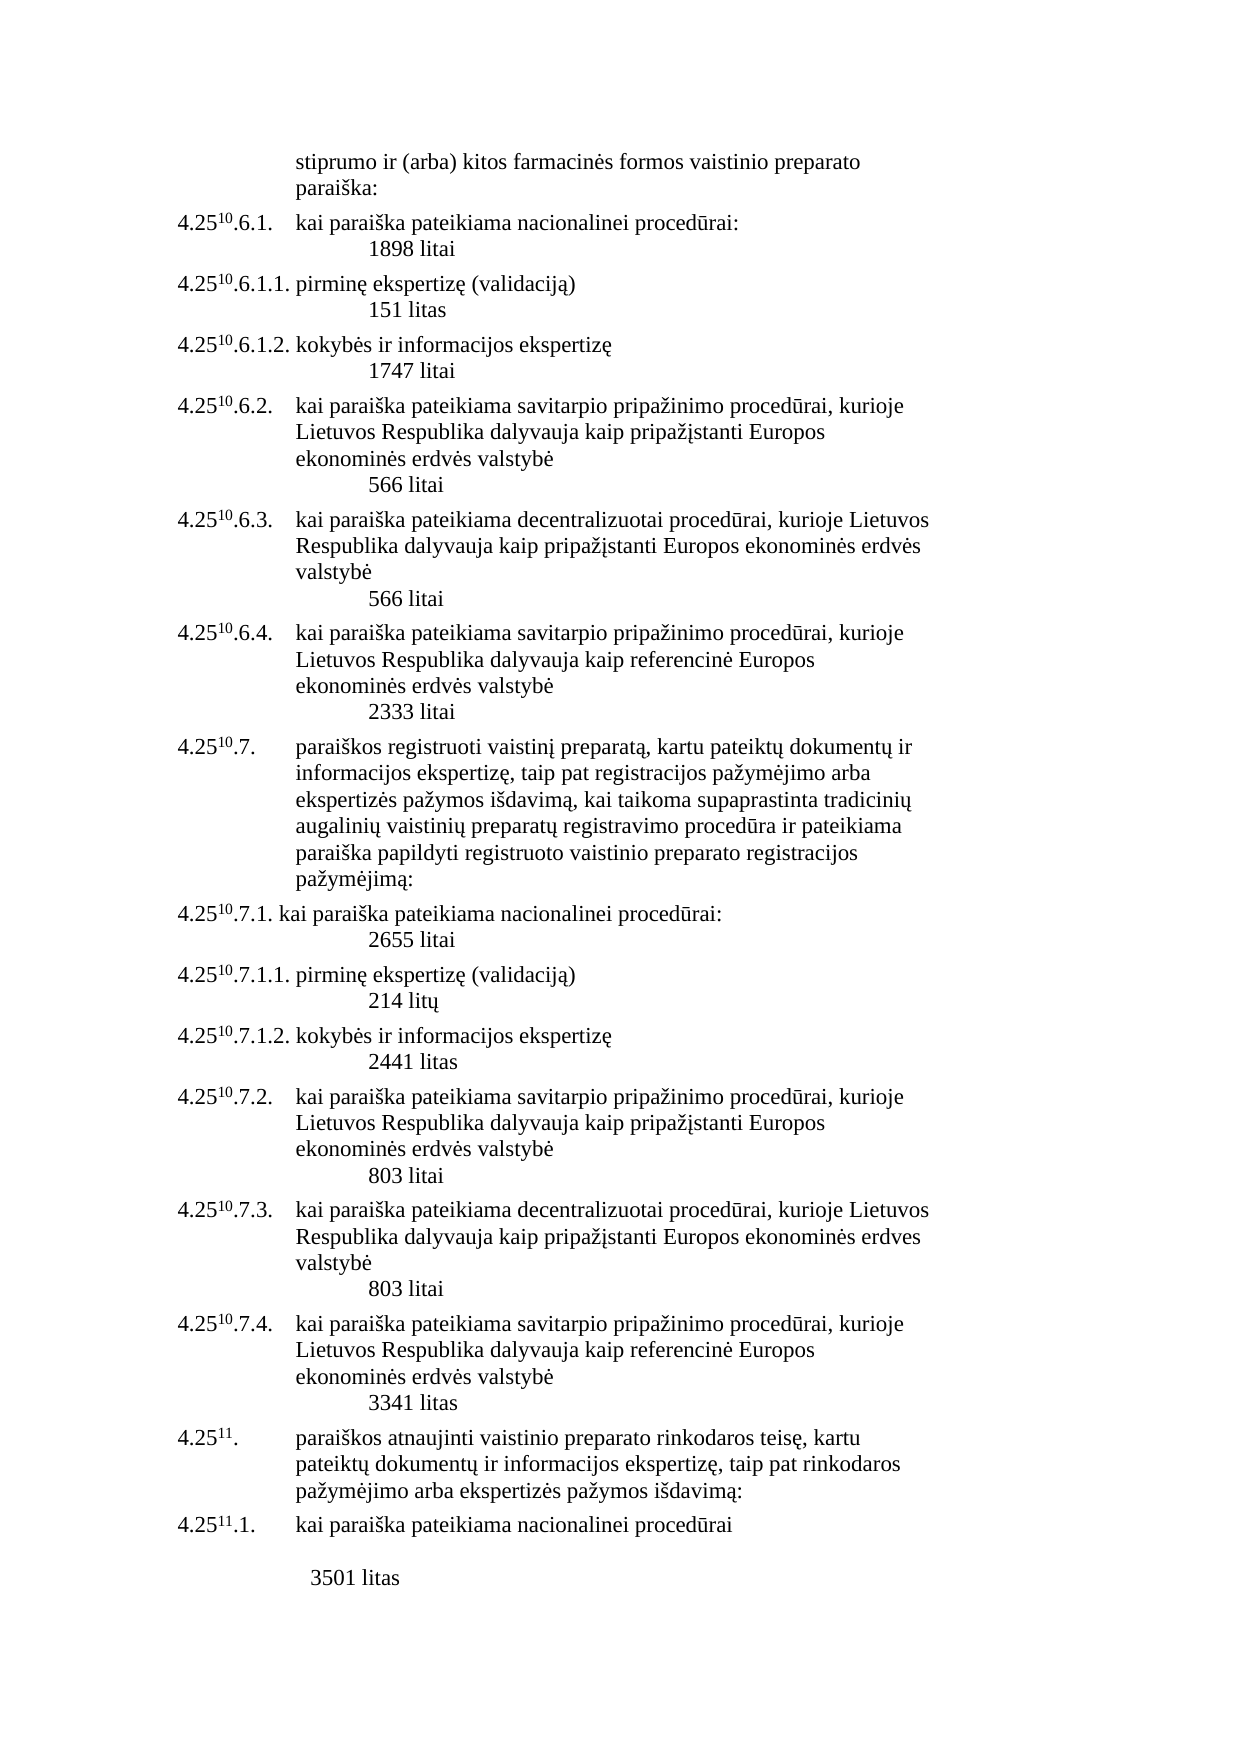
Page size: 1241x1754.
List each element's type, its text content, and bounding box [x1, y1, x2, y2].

text 4.2510.6.1.1. pirminę ekspertizę (validaciją) 151 litas [177, 270, 930, 322]
text 4.2511. paraiškos atnaujinti vaistinio preparato rinkodaros teisę, kartu pateiktų dokumentų ir informacijos ekspertizę, taip pat rinkodaros pažymėjimo arba ekspertizės pažymos išdavimą: [177, 1424, 930, 1503]
text 4.2510.6.4. kai paraiška pateikiama savitarpio pripažinimo procedūrai, kurioje Lietuvos Respublika dalyvauja kaip referencinė Europos ekonominės erdvės valstybė 2333 litai [177, 619, 930, 725]
text 4.2510.7.4. kai paraiška pateikiama savitarpio pripažinimo procedūrai, kurioje Lietuvos Respublika dalyvauja kaip referencinė Europos ekonominės erdvės valstybė 3341 litas [177, 1310, 930, 1416]
text 4.2510.7.1. kai paraiška pateikiama nacionalinei procedūrai: 2655 litai [177, 899, 930, 952]
text 4.2510.6.2. kai paraiška pateikiama savitarpio pripažinimo procedūrai, kurioje Lietuvos Respublika dalyvauja kaip pripažįstanti Europos ekonominės erdvės valstybė 566 litai [177, 392, 930, 497]
text 4.2510.7.2. kai paraiška pateikiama savitarpio pripažinimo procedūrai, kurioje Lietuvos Respublika dalyvauja kaip pripažįstanti Europos ekonominės erdvės valstybė 803 litai [177, 1083, 930, 1188]
text 4.2510.7.1.2. kokybės ir informacijos ekspertizę 2441 litas [177, 1022, 930, 1074]
text 4.2510.7. paraiškos registruoti vaistinį preparatą, kartu pateiktų dokumentų ir informacijos ekspertizę, taip pat registracijos pažymėjimo arba ekspertizės pažymos išdavimą, kai taikoma supaprastinta tradicinių augalinių vaistinių preparatų registravimo procedūra ir pateikiama paraiška papildyti registruoto vaistinio preparato registracijos pažymėjimą: [177, 733, 930, 891]
text 4.2510.6.1. kai paraiška pateikiama nacionalinei procedūrai: 1898 litai [177, 209, 930, 261]
text 4.2510.7.3. kai paraiška pateikiama decentralizuotai procedūrai, kurioje Lietuvos Respublika dalyvauja kaip pripažįstanti Europos ekonominės erdves valstybė 803 litai [177, 1196, 930, 1302]
text stiprumo ir (arba) kitos farmacinės formos vaistinio preparato paraiška: [177, 148, 930, 200]
text 4.2510.7.1.1. pirminę ekspertizę (validaciją) 214 litų [177, 961, 930, 1013]
text 4.2511.1. kai paraiška pateikiama nacionalinei procedūrai 3501 litas [177, 1511, 930, 1590]
text 4.2510.6.1.2. kokybės ir informacijos ekspertizę 1747 litai [177, 331, 930, 383]
text 4.2510.6.3. kai paraiška pateikiama decentralizuotai procedūrai, kurioje Lietuvos Respublika dalyvauja kaip pripažįstanti Europos ekonominės erdvės valstybė 566 litai [177, 506, 930, 611]
